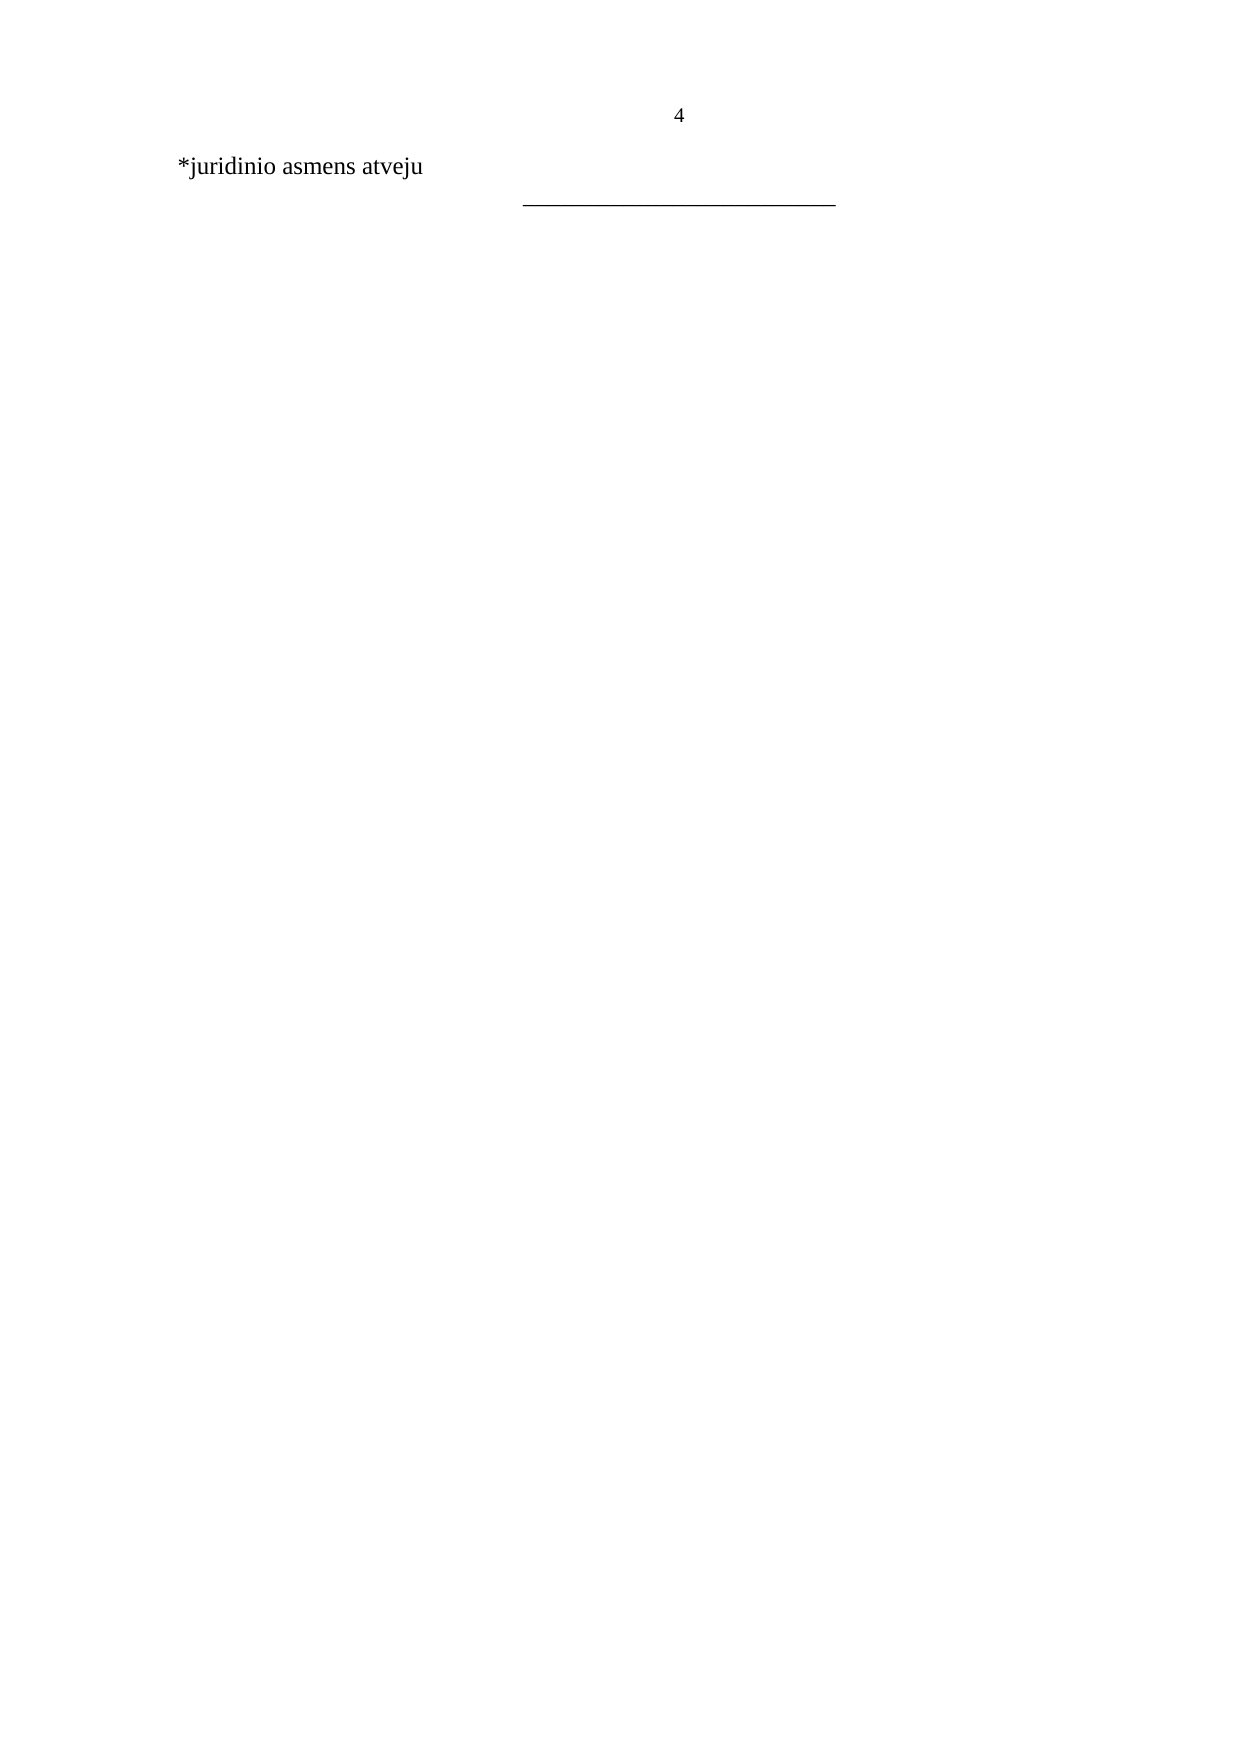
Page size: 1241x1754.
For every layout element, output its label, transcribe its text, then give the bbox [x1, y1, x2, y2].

text *juridinio asmens atveju [177, 151, 1181, 180]
text _________________________ [177, 180, 1181, 209]
